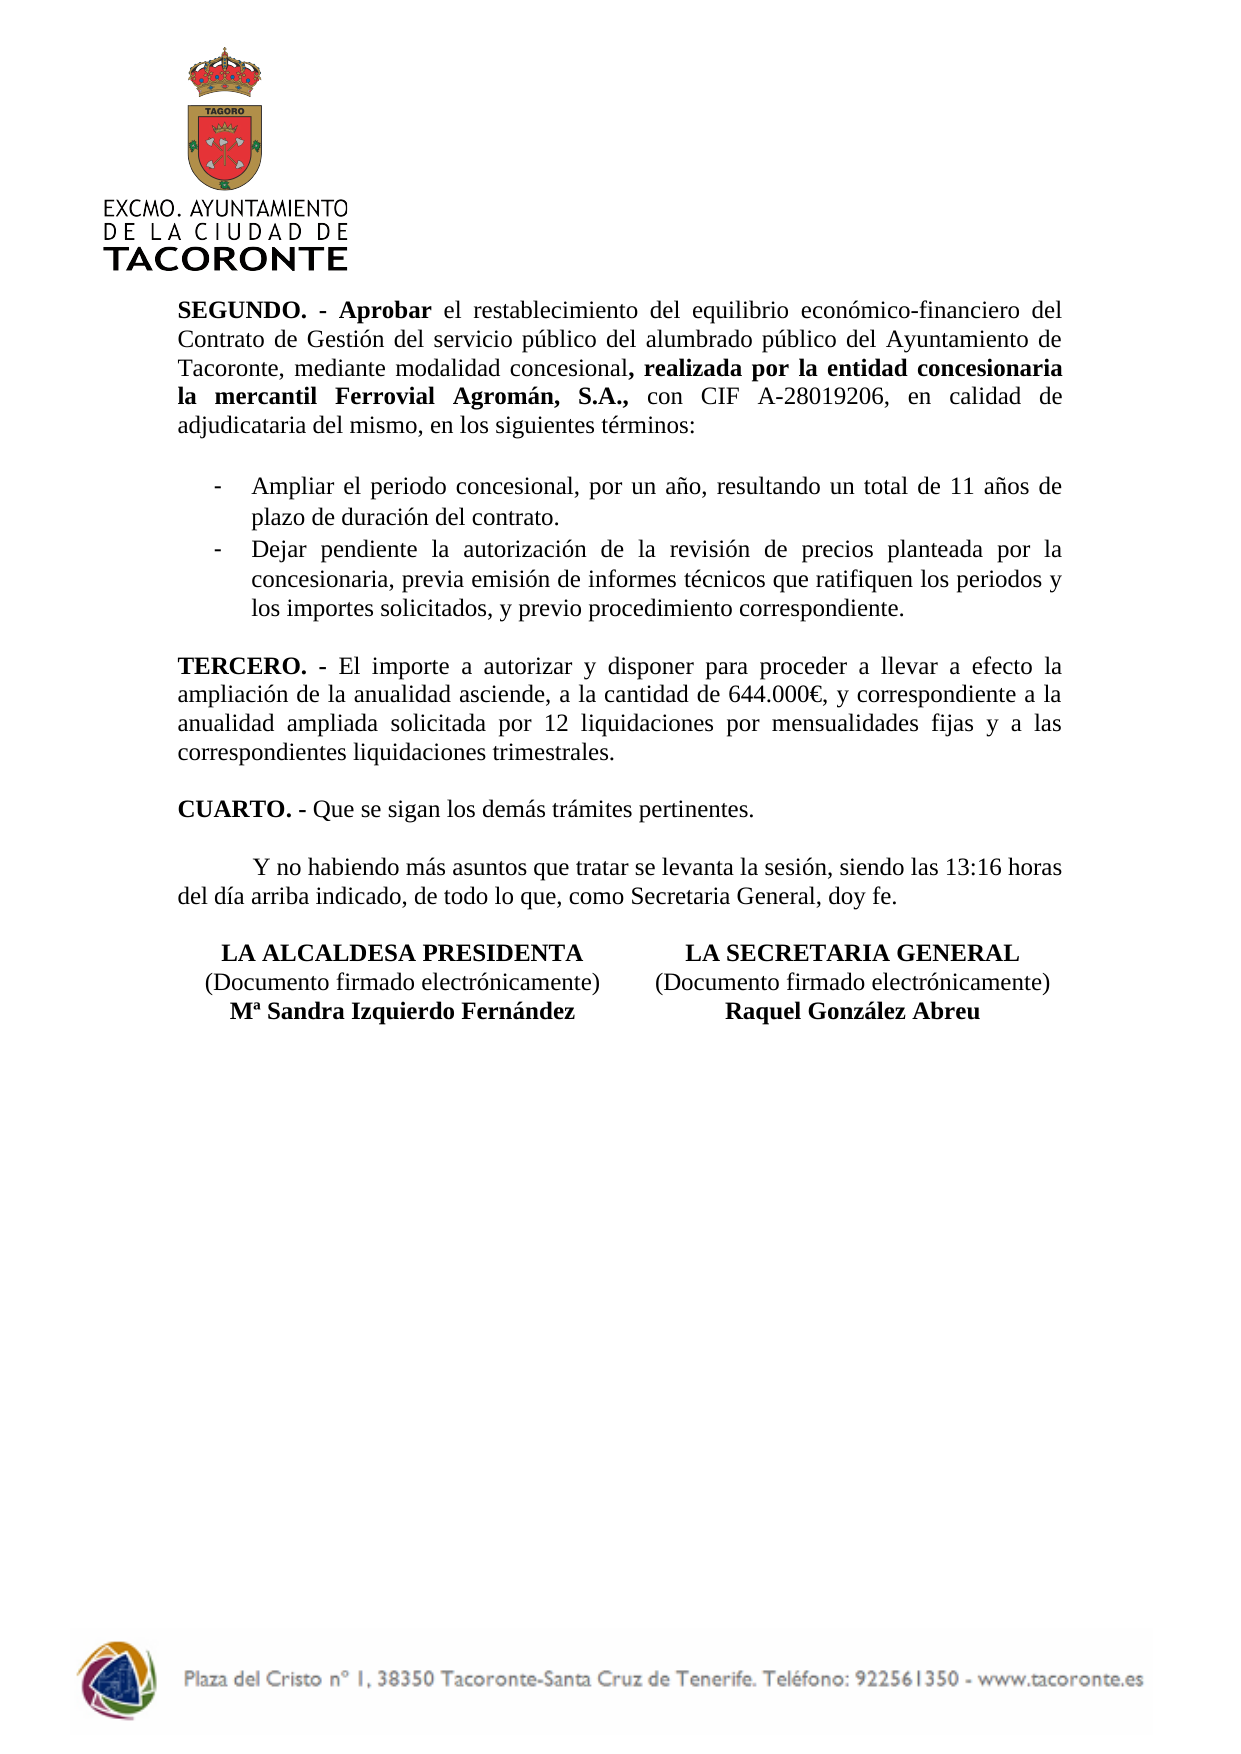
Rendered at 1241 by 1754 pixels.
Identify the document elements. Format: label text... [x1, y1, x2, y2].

text TERCERO. - El importe a autorizar y disponer para proceder a llevar a efecto la ampliación de la anualidad asciende, a la cantidad de 644.000€, y correspondiente a la anualidad ampliada solicitada por 12 liquidaciones por mensualidades fijas y a las correspondientes liquidaciones trimestrales. [177, 651, 1063, 766]
text SEGUNDO. - Aprobar el restablecimiento del equilibrio económico-financiero del Contrato de Gestión del servicio público del alumbrado público del Ayuntamiento de Tacoronte, mediante modalidad concesional, realizada por la entidad concesionaria la mercantil Ferrovial Agromán, S.A., con CIF A-28019206, en calidad de adjudicataria del mismo, en los siguientes términos: [177, 295, 1063, 439]
text Y no habiendo más asuntos que tratar se levanta la sesión, siendo las 13:16 horas del día arriba indicado, de todo lo que, como Secretaria General, doy fe. [177, 852, 1063, 909]
list Dejar pendiente la autorización de la revisión de precios planteada por la concesionaria, previa emisión de informes técnicos que ratifiquen los periodos y los importes solicitados, y previo procedimiento correspondiente. [213, 530, 1063, 622]
picture [70, 1628, 1154, 1735]
table_header LA SECRETARIA GENERAL (Documento firmado electrónicamente) Raquel González Abreu [628, 938, 1078, 1024]
list Ampliar el periodo concesional, por un año, resultando un total de 11 años de plazo de duración del contrato. [213, 468, 1063, 530]
picture [103, 47, 348, 271]
table_header LA ALCALDESA PRESIDENTA (Documento firmado electrónicamente) Mª Sandra Izquierdo Fernández [177, 938, 627, 1024]
text CUARTO. - Que se sigan los demás trámites pertinentes. [177, 794, 1063, 823]
